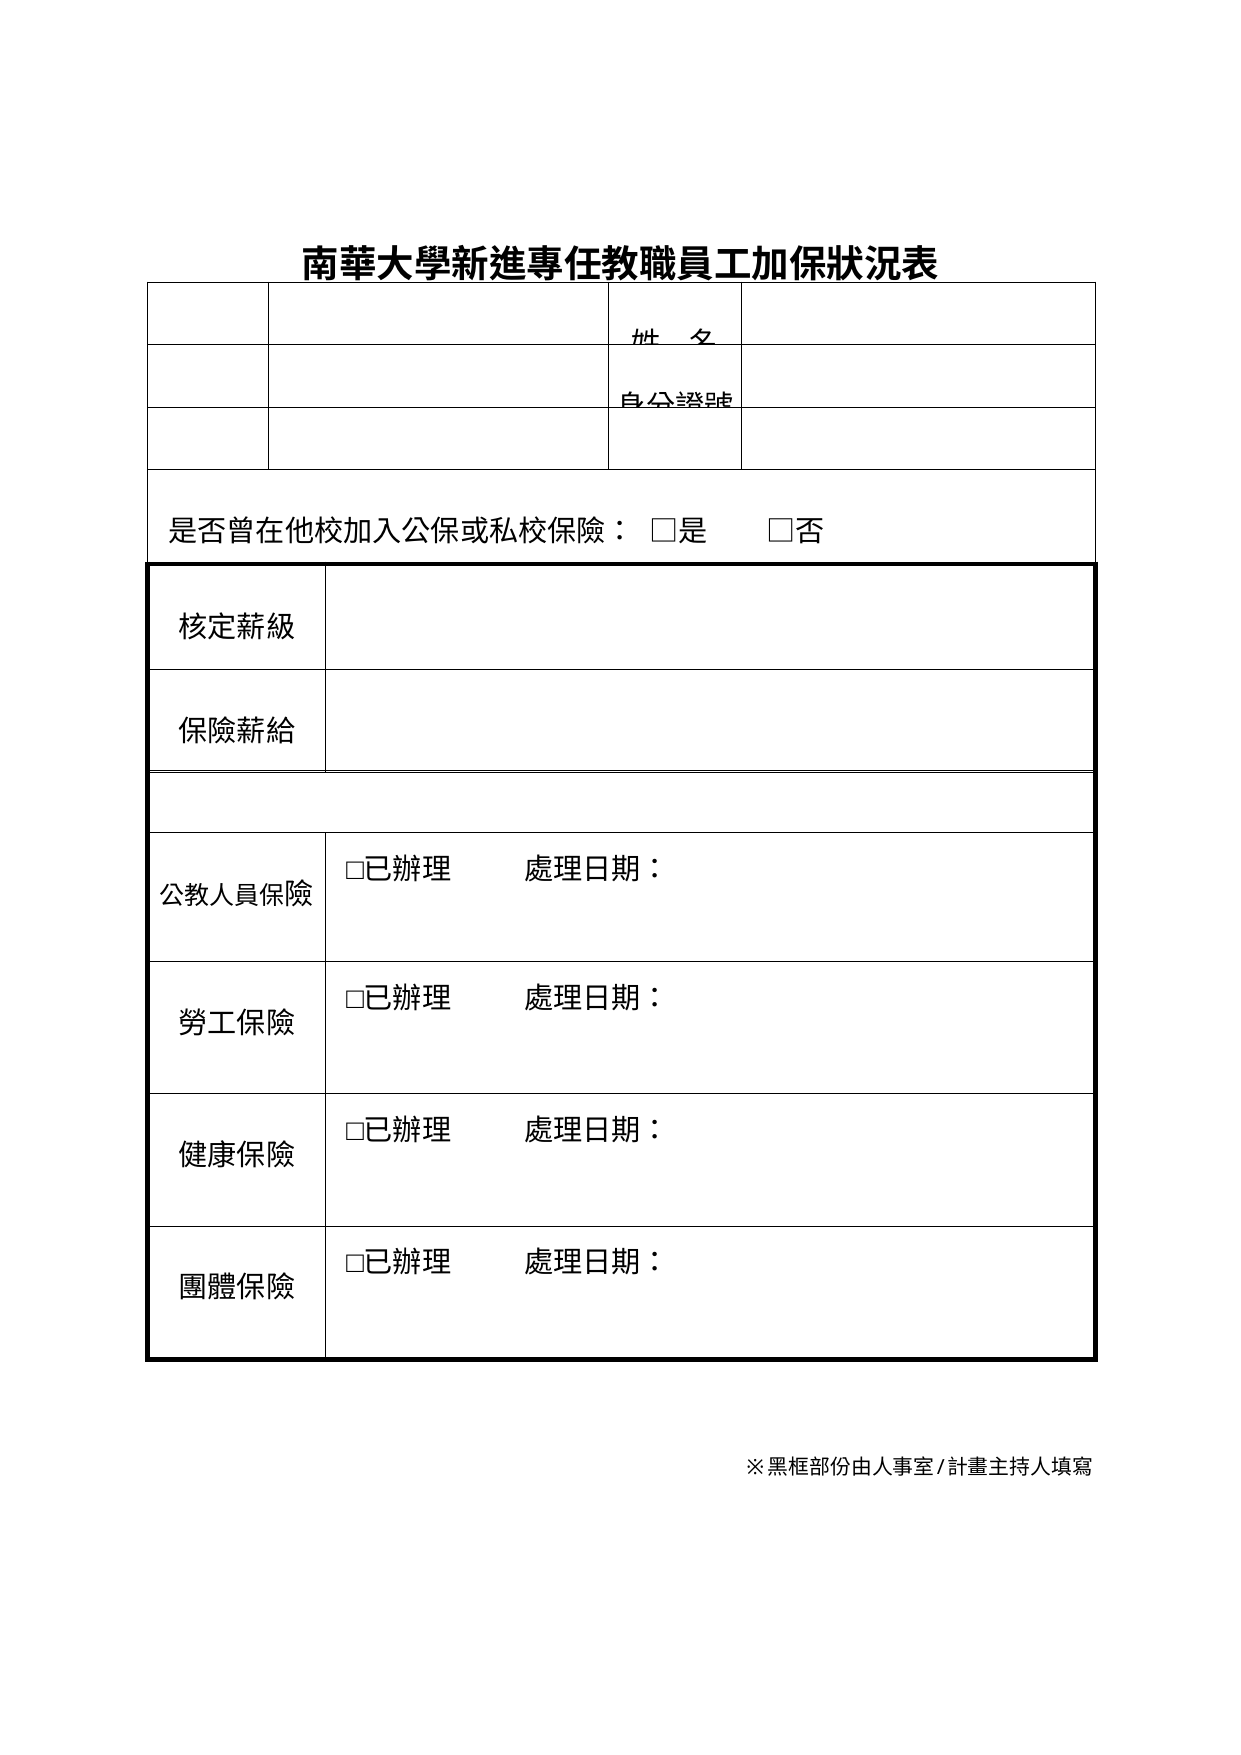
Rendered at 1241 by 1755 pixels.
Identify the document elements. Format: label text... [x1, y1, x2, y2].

table_cell [269, 345, 608, 407]
table_cell 到職日 [148, 408, 268, 469]
table_header [269, 283, 608, 344]
table_cell □已辦理 處理日期： □尚未辦理 [326, 833, 1093, 961]
table_cell 團體保險 [150, 1227, 325, 1357]
table_cell 保險薪給 [150, 670, 325, 770]
text 南華大學新進專任教職員工加保狀況表 [148, 219, 1093, 282]
table_cell 健康保險 [150, 1094, 325, 1226]
table_cell 公教人員保險 [150, 833, 325, 961]
table_cell [326, 566, 1093, 669]
table_cell 是否曾在他校加入公保或私校保險： □是 □否 [148, 470, 1095, 562]
text ※黑框部份由人事室/計畫主持人填寫 [148, 1424, 1093, 1487]
table_cell 生 日 [609, 408, 741, 469]
table_cell 職 稱 [148, 345, 268, 407]
table_cell [742, 408, 1095, 469]
table_cell □已辦理 處理日期： □尚未辦理 [326, 962, 1093, 1093]
table_cell □已辦理 處理日期： □尚未辦理 □不加保 [326, 1227, 1093, 1357]
table_cell □已辦理 處理日期： □尚未辦理 [326, 1094, 1093, 1226]
table_header 單 位 [148, 283, 268, 344]
table_header [742, 283, 1095, 344]
table_cell [269, 408, 608, 469]
table_header 姓 名 [609, 283, 741, 344]
table_cell 身分證號 [609, 345, 741, 407]
table_cell 勞工保險 [150, 962, 325, 1093]
table_cell 核定薪級 [150, 566, 325, 669]
table_cell [742, 345, 1095, 407]
table_cell 加入保險狀況： [150, 773, 1093, 832]
table_cell [326, 670, 1093, 770]
table_header 姓 名 [697, 333, 708, 340]
